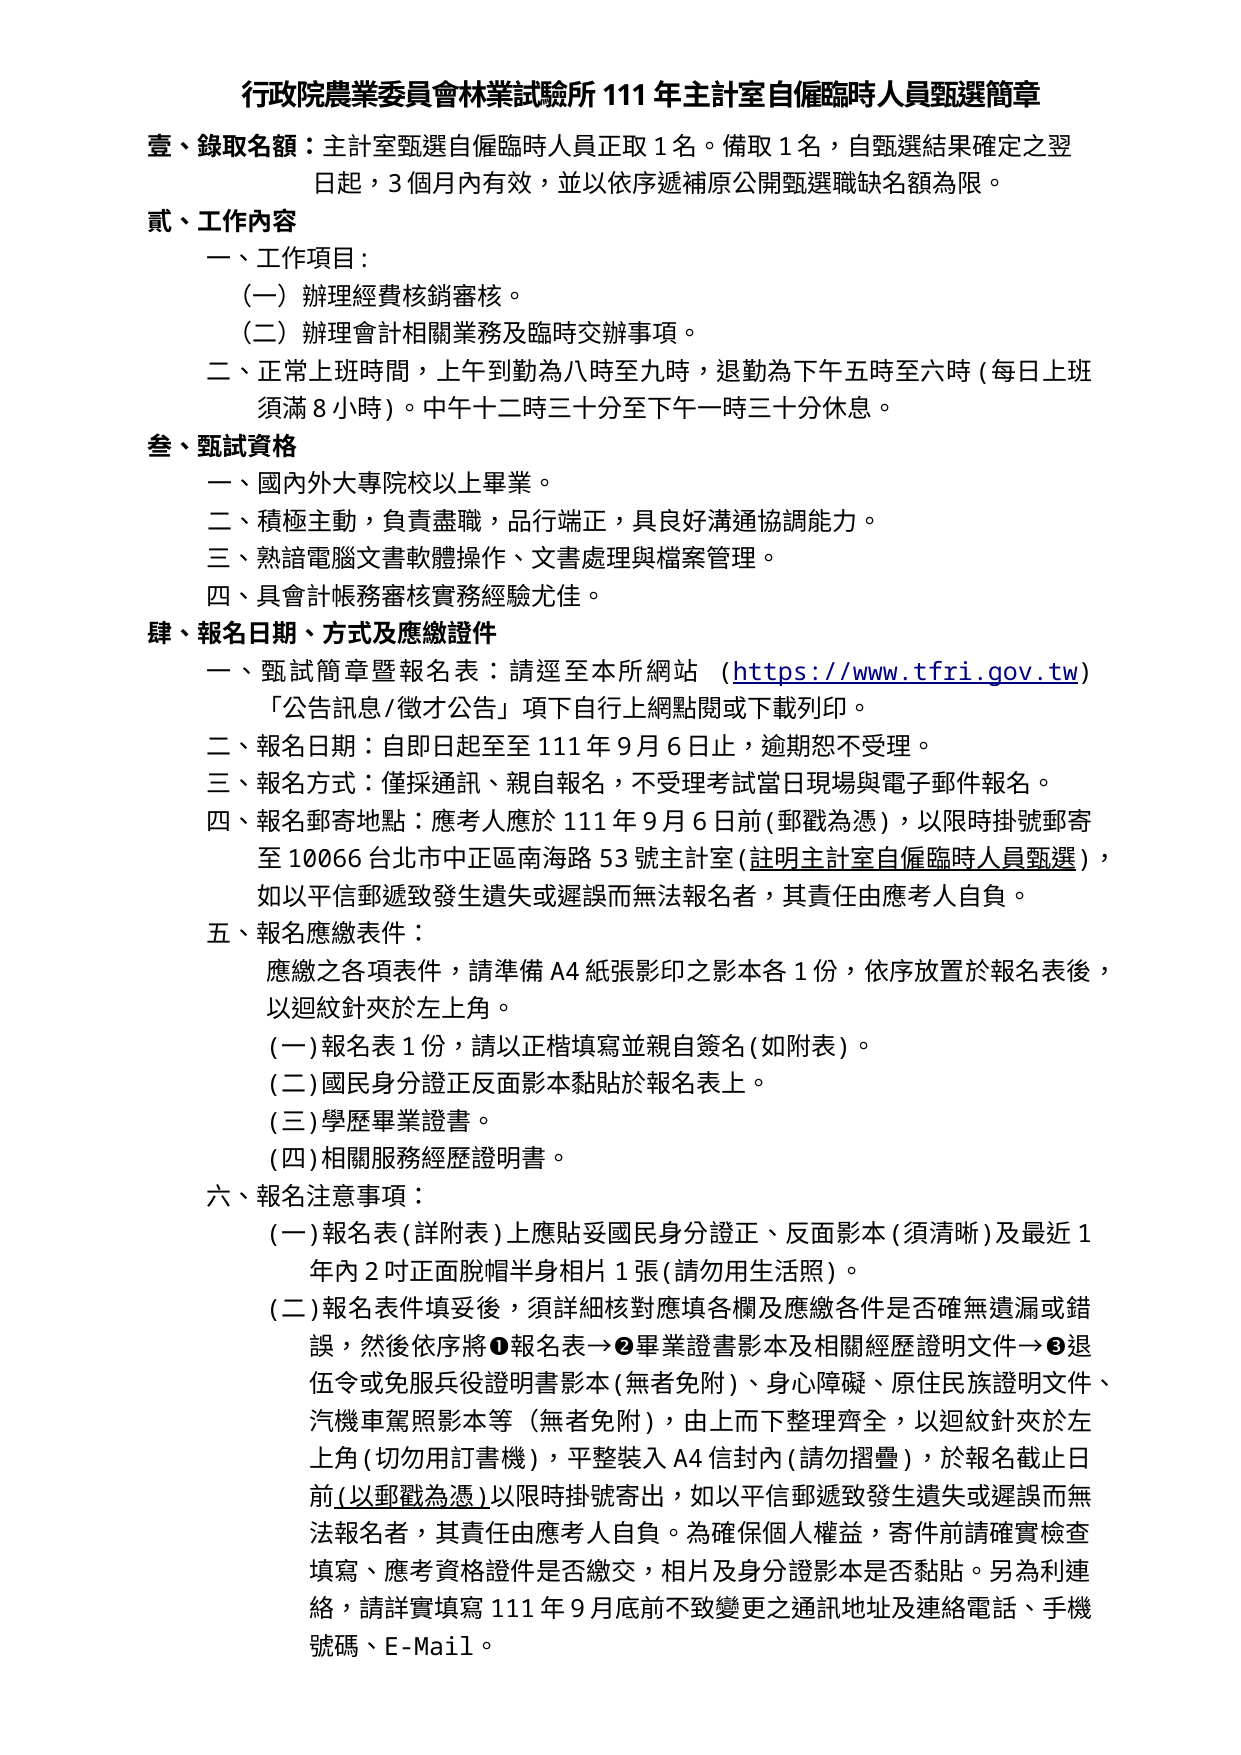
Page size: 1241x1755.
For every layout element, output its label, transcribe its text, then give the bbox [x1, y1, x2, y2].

text (四)相關服務經歷證明書。 [266, 1137, 1093, 1175]
text 五、報名應繳表件： [207, 912, 1093, 950]
text 叁、甄試資格 [148, 425, 1093, 462]
text 四、報名郵寄地點：應考人應於111年9月6日前(郵戳為憑)，以限時掛號郵寄至10066台北市中正區南海路53號主計室(註明主計室自僱臨時人員甄選)，如以平信郵遞致發生遺失或遲誤而無法報名者，其責任由應考人自負。 [207, 800, 1093, 912]
text 六、報名注意事項： [207, 1175, 1093, 1212]
text 二、積極主動，負責盡職，品行端正，具良好溝通協調能力。 [207, 500, 1093, 537]
text 壹、錄取名額：主計室甄選自僱臨時人員正取1名。備取1名，自甄選結果確定之翌日起，3個月內有效，並以依序遞補原公開甄選職缺名額為限。 [148, 125, 1093, 200]
text (二)報名表件填妥後，須詳細核對應填各欄及應繳各件是否確無遺漏或錯誤，然後依序將報名表→畢業證書影本及相關經歷證明文件→退伍令或免服兵役證明書影本(無者免附)、身心障礙、原住民族證明文件、汽機車駕照影本等（無者免附)，由上而下整理齊全，以迴紋針夾於左上角(切勿用訂書機)，平整裝入A4信封內(請勿摺疊)，於報名截止日前(以郵戳為憑)以限時掛號寄出，如以平信郵遞致發生遺失或遲誤而無法報名者，其責任由應考人自負。為確保個人權益，寄件前請確實檢查填寫、應考資格證件是否繳交，相片及身分證影本是否黏貼。另為利連絡，請詳實填寫111年9月底前不致變更之通訊地址及連絡電話、手機號碼、E-Mail。 [266, 1287, 1093, 1662]
text (一)報名表(詳附表)上應貼妥國民身分證正、反面影本(須清晰)及最近1年內2吋正面脫帽半身相片1張(請勿用生活照)。 [266, 1212, 1093, 1287]
text 一、工作項目: [207, 237, 1093, 275]
text 應繳之各項表件，請準備A4紙張影印之影本各1份，依序放置於報名表後，以迴紋針夾於左上角。 [266, 950, 1093, 1025]
text 一、國內外大專院校以上畢業。 [207, 462, 1093, 500]
text （二）辦理會計相關業務及臨時交辦事項。 [227, 312, 1093, 350]
text 一、甄試簡章暨報名表：請逕至本所網站 (https://www.tfri.gov.tw)「公告訊息/徵才公告」項下自行上網點閱或下載列印。 [207, 650, 1093, 725]
text 肆、報名日期、方式及應繳證件 [148, 612, 1093, 650]
text 貳、工作內容 [148, 200, 1137, 237]
text （一）辦理經費核銷審核。 [227, 275, 1093, 312]
text 二、正常上班時間，上午到勤為八時至九時，退勤為下午五時至六時(每日上班須滿8小時)。中午十二時三十分至下午一時三十分休息。 [207, 350, 1093, 425]
text 三、熟諳電腦文書軟體操作、文書處理與檔案管理。 [207, 537, 1093, 575]
text 二、報名日期：自即日起至至111年9月6日止，逾期恕不受理。 [207, 725, 1093, 762]
text 三、報名方式：僅採通訊、親自報名，不受理考試當日現場與電子郵件報名。 [207, 762, 1093, 800]
text (二)國民身分證正反面影本黏貼於報名表上。 [266, 1062, 1093, 1100]
text (一)報名表1份，請以正楷填寫並親自簽名(如附表)。 [266, 1025, 1093, 1062]
text 行政院農業委員會林業試驗所111年主計室自僱臨時人員甄選簡章 [148, 75, 1137, 112]
text 四、具會計帳務審核實務經驗尤佳。 [207, 575, 1093, 612]
text (三)學歷畢業證書。 [266, 1100, 1093, 1137]
